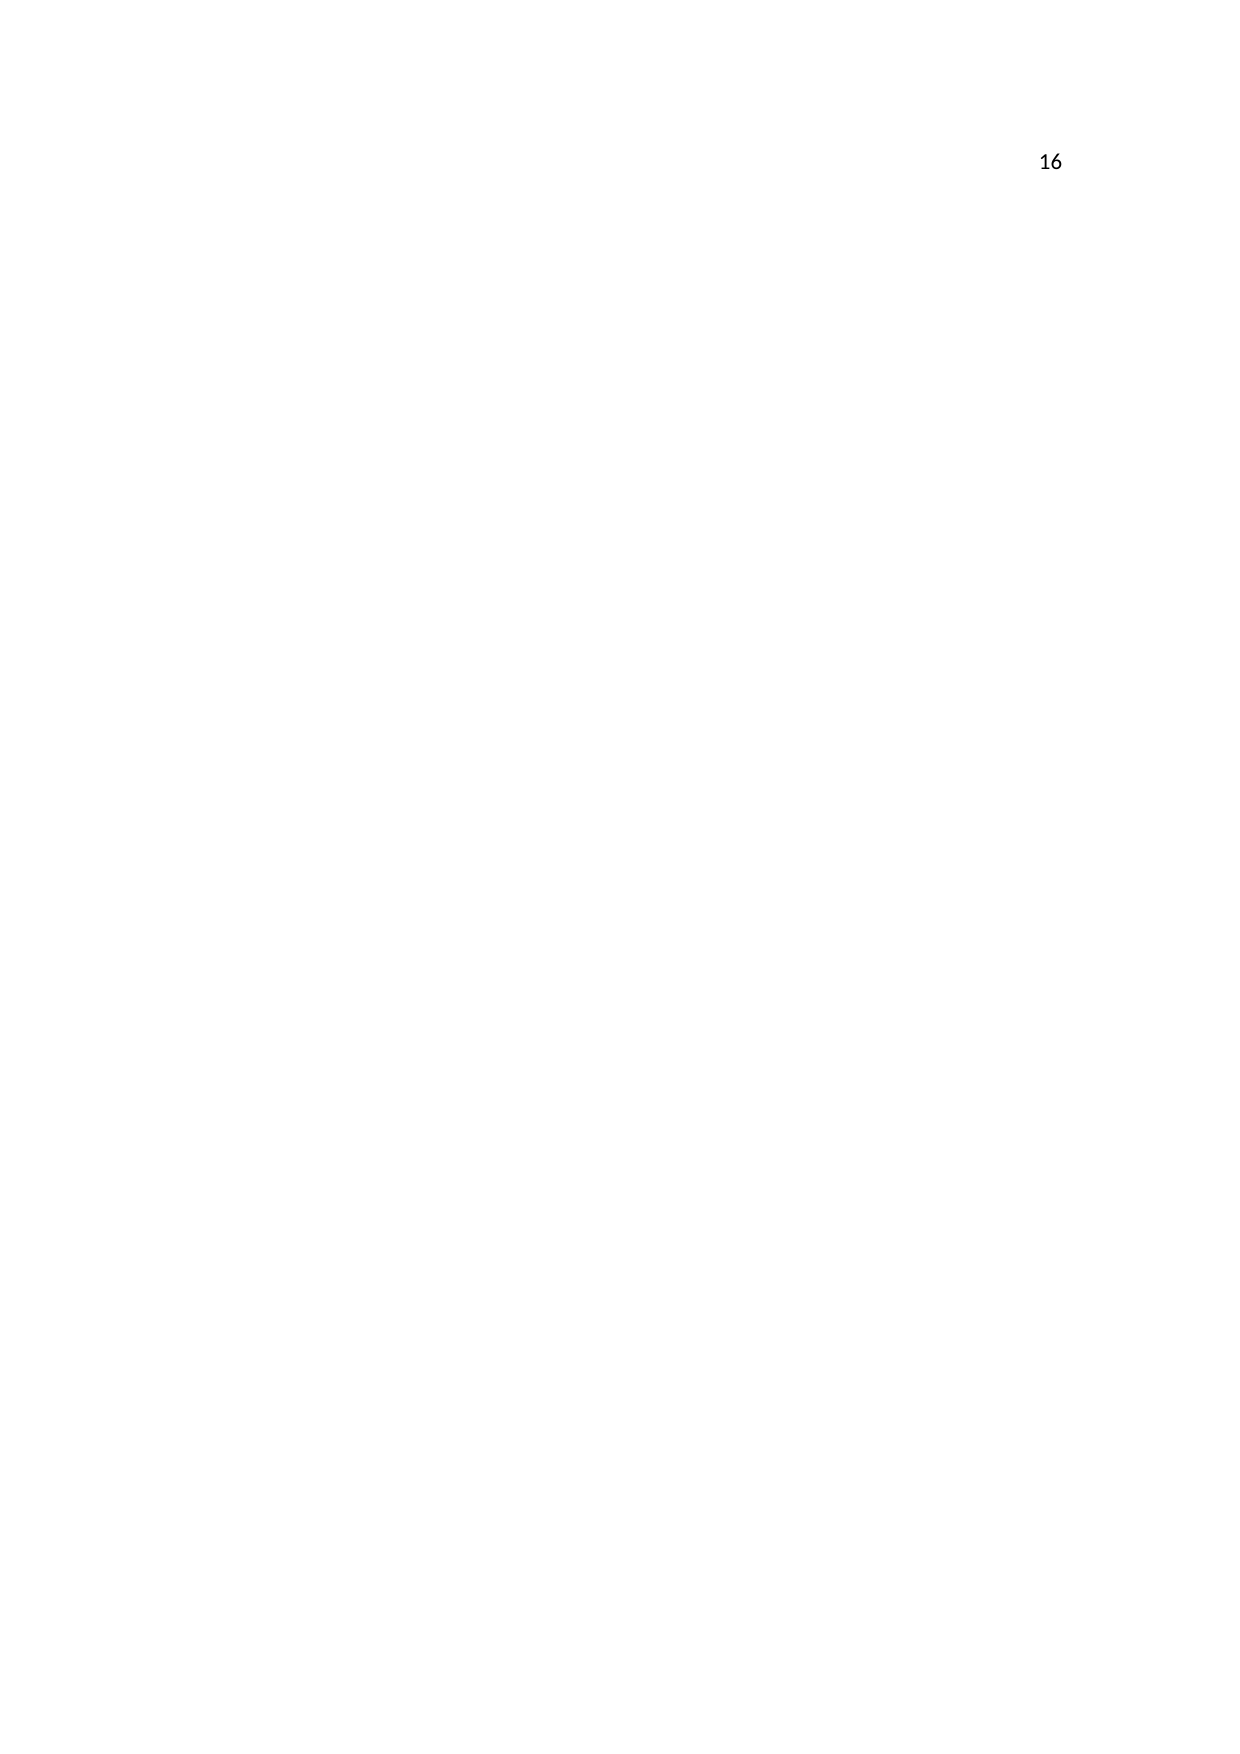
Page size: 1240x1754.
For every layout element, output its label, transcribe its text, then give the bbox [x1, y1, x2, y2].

text 16 [150, 147, 1062, 175]
